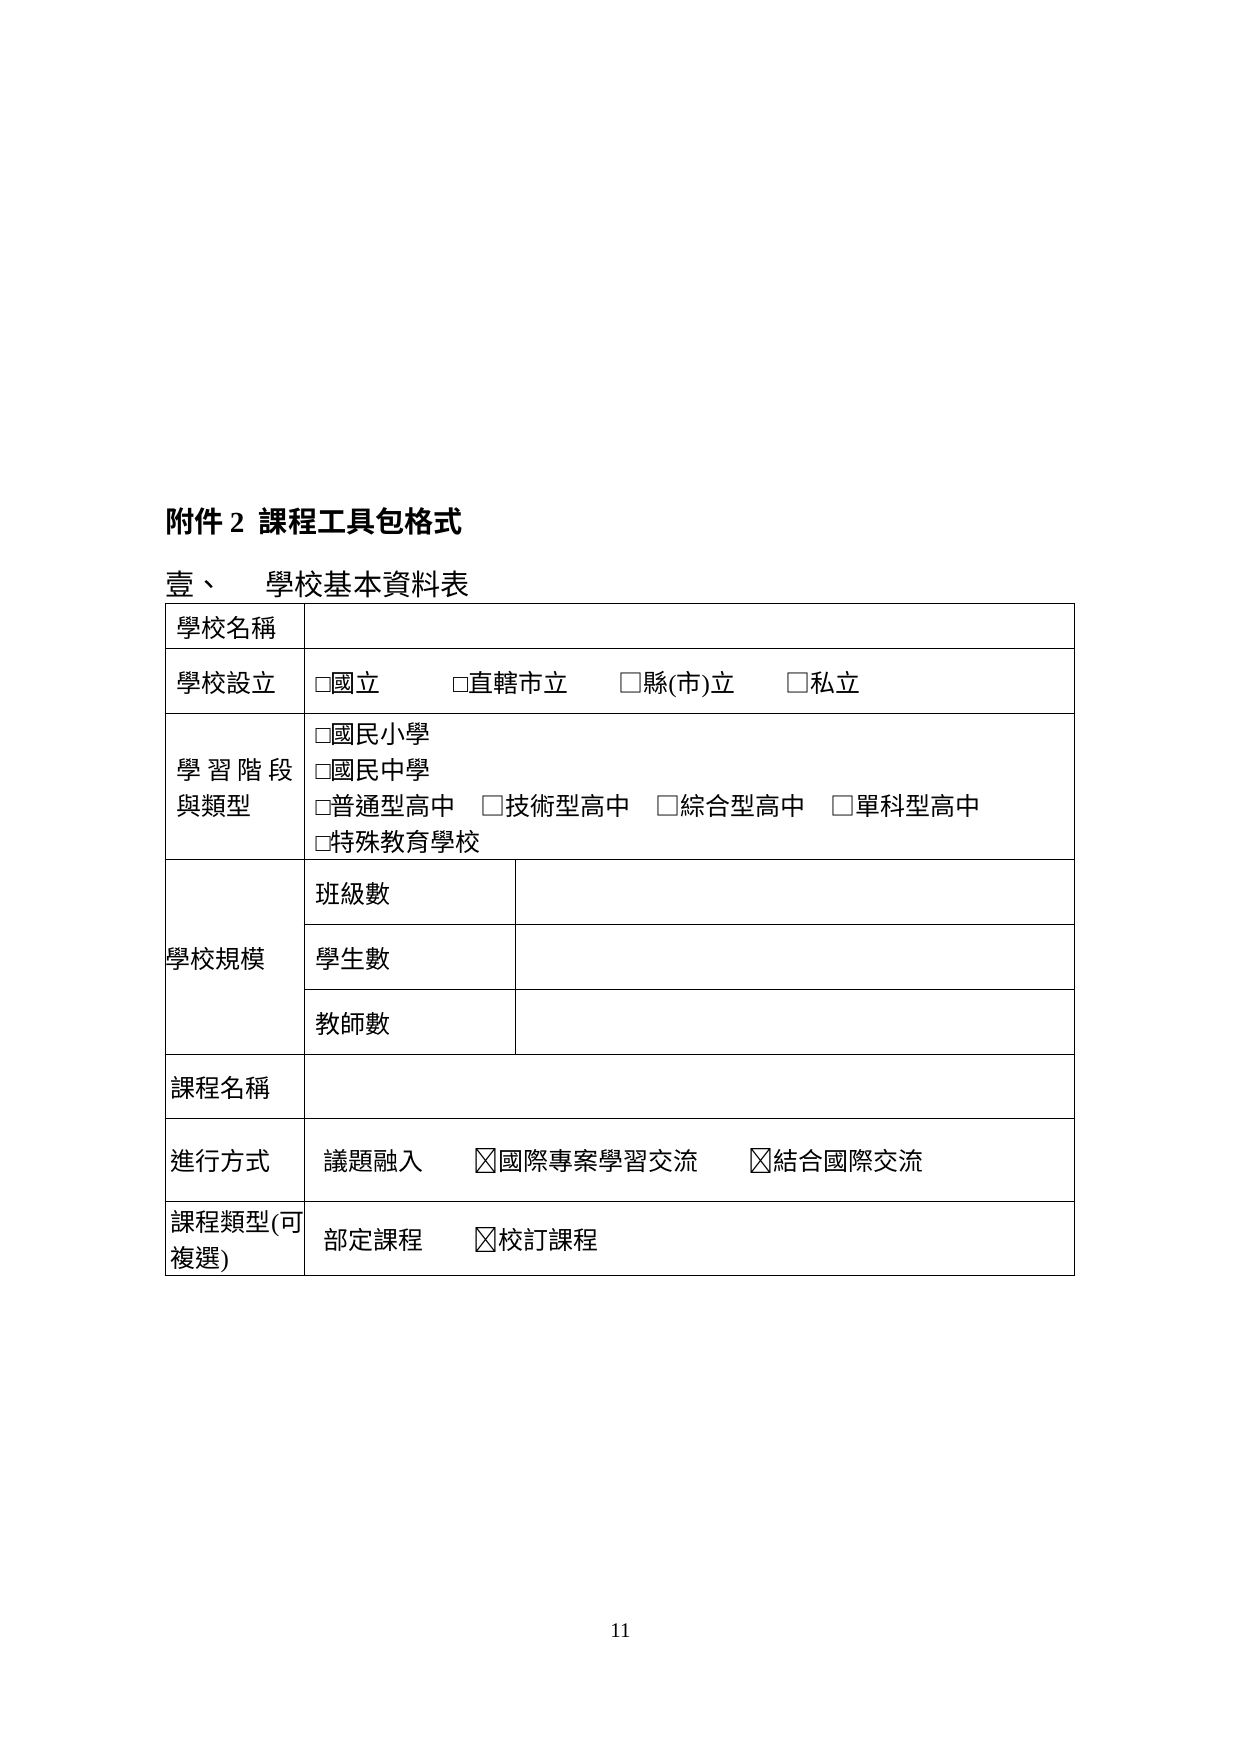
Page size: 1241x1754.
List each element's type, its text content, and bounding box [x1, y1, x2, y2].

table_cell 進行方式 [166, 1119, 304, 1201]
table_header [305, 604, 1074, 648]
table_cell 學校設立 [166, 649, 304, 713]
table_cell 學習階段與類型 [166, 714, 304, 859]
table_cell □國民小學 □國民中學 □普通型高中 □技術型高中 □綜合型高中 □單科型高中 □特殊教育學校 [305, 714, 1074, 859]
table_cell 學生數 [305, 925, 515, 989]
table_cell [516, 990, 1074, 1054]
table_cell 班級數 [305, 860, 515, 924]
table_cell 課程類型(可複選) [166, 1202, 304, 1275]
table_cell □國立 □直轄市立 □縣(市)立 □私立 [305, 649, 1074, 713]
table_cell 學校規模 [166, 860, 304, 1054]
table_cell 議題融入 國際專案學習交流 結合國際交流 [305, 1119, 1074, 1201]
table_cell 教師數 [305, 990, 515, 1054]
table_cell 部定課程 校訂課程 [305, 1202, 1074, 1275]
table_cell [516, 860, 1074, 924]
table_header 學校名稱 [166, 604, 304, 648]
table_cell 課程名稱 [166, 1055, 304, 1118]
table_cell [516, 925, 1074, 989]
table_cell [305, 1055, 1074, 1118]
list 學校基本資料表 [165, 541, 1075, 603]
text 附件2 課程工具包格式 [165, 478, 1075, 541]
